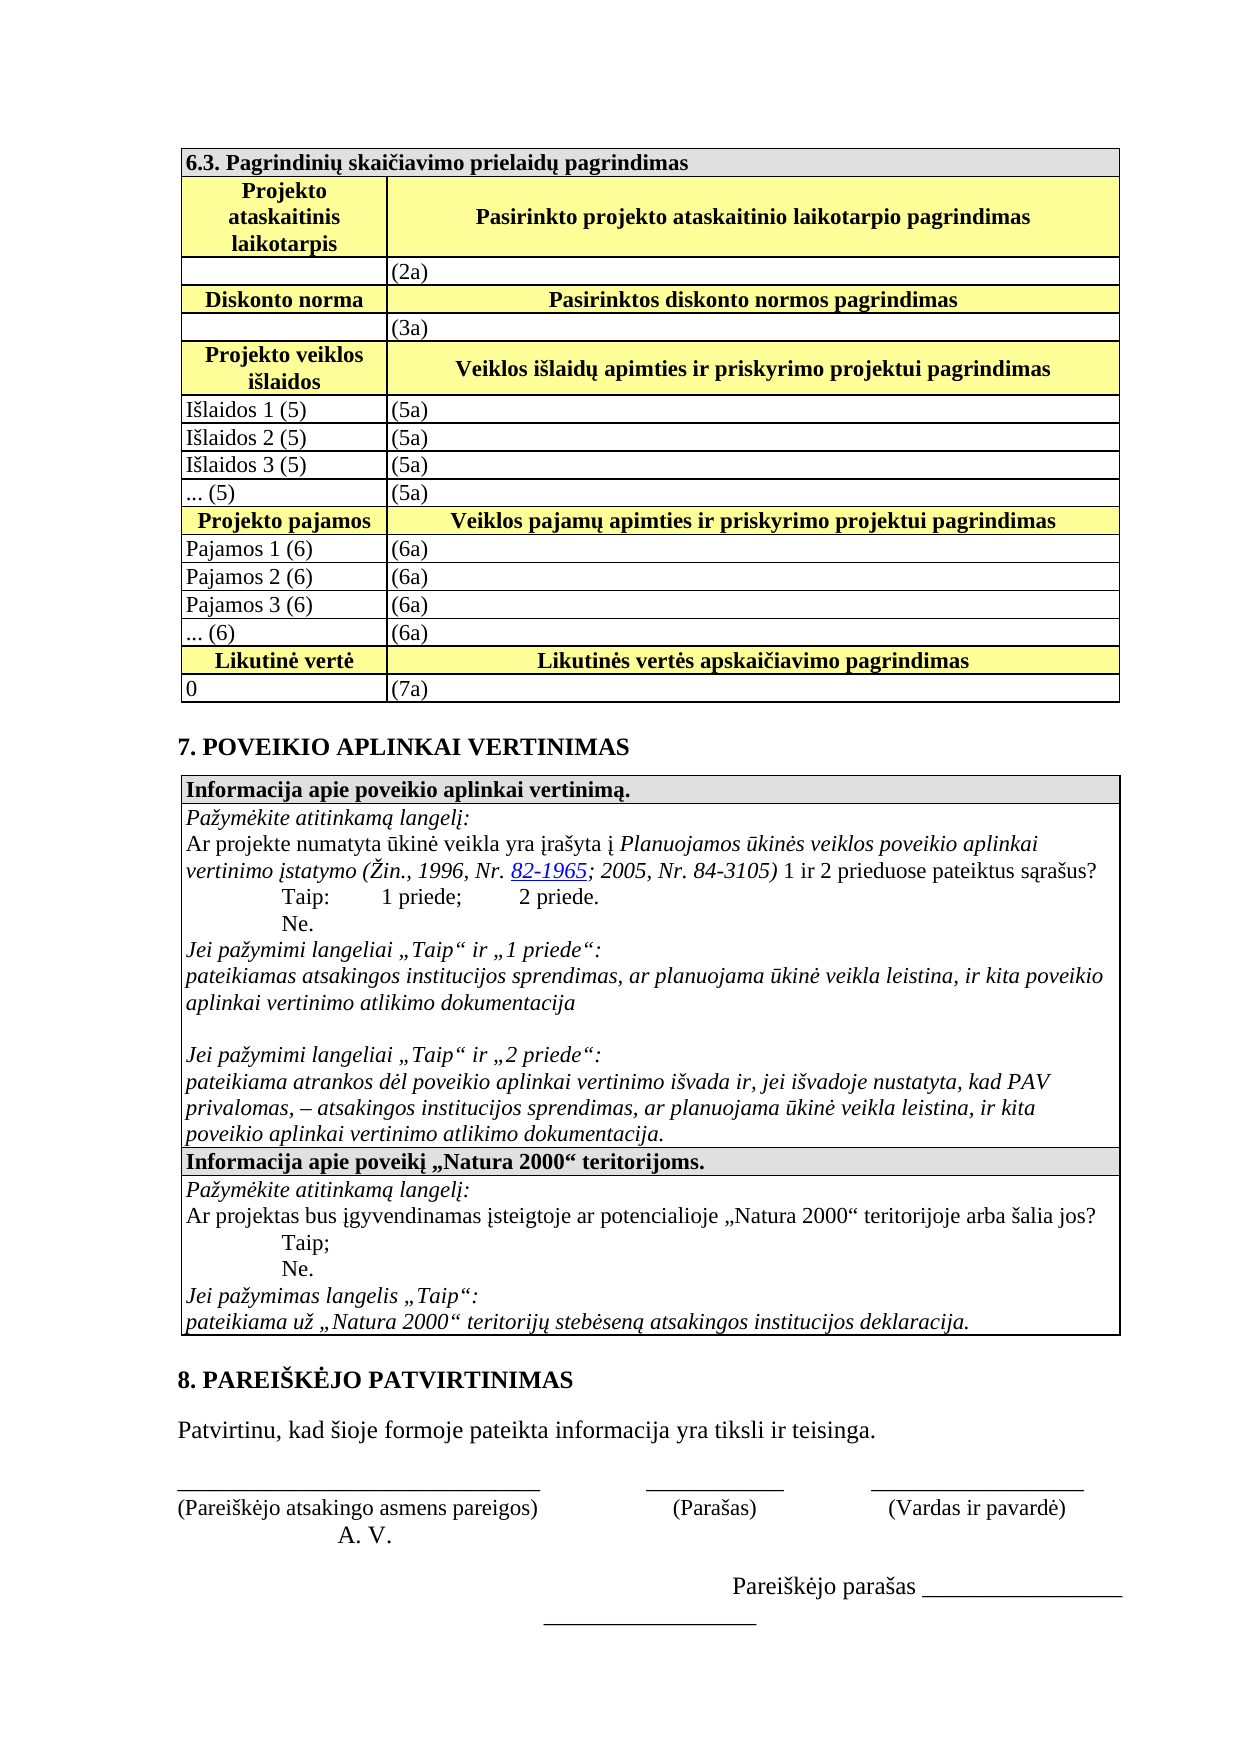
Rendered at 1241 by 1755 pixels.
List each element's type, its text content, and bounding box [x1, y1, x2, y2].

table_cell Veiklos pajamų apimties ir priskyrimo projektui pagrindimas [388, 507, 1119, 534]
table_cell Išlaidos 3 (5) [182, 452, 386, 478]
table_cell [182, 258, 386, 284]
table_cell Projekto veiklos išlaidos [182, 342, 386, 394]
table_cell 0 [182, 675, 386, 701]
text 8. PAREIŠKĖJO PATVIRTINIMAS [177, 1365, 1122, 1393]
table_cell Likutinė vertė [182, 647, 386, 673]
table_cell ... (6) [182, 619, 386, 645]
table_cell (6a) [388, 563, 1119, 589]
table_cell (6a) [388, 591, 1119, 617]
table_cell Pasirinktos diskonto normos pagrindimas [388, 286, 1119, 312]
table_cell (5a) [388, 396, 1119, 422]
text _________________ [177, 1599, 1122, 1628]
text _____________________________ ___________ _________________ [177, 1465, 1122, 1494]
table_cell Pajamos 1 (6) [182, 535, 386, 562]
table_cell Likutinės vertės apskaičiavimo pagrindimas [388, 647, 1119, 673]
table_cell (7a) [388, 675, 1119, 701]
table_header 6.3. Pagrindinių skaičiavimo prielaidų pagrindimas [182, 149, 1119, 176]
table_cell ... (5) [182, 480, 386, 506]
table_cell (5a) [388, 452, 1119, 478]
table_header Informacija apie poveikio aplinkai vertinimą. [182, 776, 1119, 803]
table_cell Pajamos 2 (6) [182, 563, 386, 589]
table_cell (2a) [388, 258, 1119, 284]
table_cell Išlaidos 2 (5) [182, 424, 386, 450]
table_cell Veiklos išlaidų apimties ir priskyrimo projektui pagrindimas [388, 342, 1119, 394]
table_cell Informacija apie poveikį „Natura 2000“ teritorijoms. [182, 1148, 1119, 1175]
table_cell Diskonto norma [182, 286, 386, 312]
table_cell (5a) [388, 480, 1119, 506]
table_cell (3a) [388, 314, 1119, 340]
table_cell (6a) [388, 619, 1119, 645]
table_cell (5a) [388, 424, 1119, 450]
text A. V. [337, 1520, 1122, 1549]
table_cell Pažymėkite atitinkamą langelį: Ar projektas bus įgyvendinamas įsteigtoje ar potencialioje „Natura 2000“ teritorijoje arba šalia jos? Taip; Ne. Jei pažymimas langelis „Taip“: pateikiama už „Natura 2000“ teritorijų stebėseną atsakingos institucijos deklaracija. [182, 1176, 1119, 1334]
table_cell Projekto pajamos [182, 507, 386, 534]
text 7. POVEIKIO APLINKAI VERTINIMAS [177, 732, 1122, 760]
text Patvirtinu, kad šioje formoje pateikta informacija yra tiksli ir teisinga. [177, 1415, 1122, 1444]
table_cell Projekto ataskaitinis laikotarpis [182, 177, 386, 256]
table_cell Išlaidos 1 (5) [182, 396, 386, 422]
table_cell [182, 314, 386, 340]
table_cell Pajamos 3 (6) [182, 591, 386, 617]
table_cell (6a) [388, 535, 1119, 562]
table_cell Pažymėkite atitinkamą langelį: Ar projekte numatyta ūkinė veikla yra įrašyta į Planuojamos ūkinės veiklos poveikio aplinkai vertinimo įstatymo (Žin., 1996, Nr. 82-1965; 2005, Nr. 84-3105) 1 ir 2 prieduose pateiktus sąrašus? Taip: 1 priede; 2 priede. Ne. Jei pažymimi langeliai „Taip“ ir „1 priede“: pateikiamas atsakingos institucijos sprendimas, ar planuojama ūkinė veikla leistina, ir kita poveikio aplinkai vertinimo atlikimo dokumentacija Jei pažymimi langeliai „Taip“ ir „2 priede“: pateikiama atrankos dėl poveikio aplinkai vertinimo išvada ir, jei išvadoje nustatyta, kad PAV privalomas, – atsakingos institucijos sprendimas, ar planuojama ūkinė veikla leistina, ir kita poveikio aplinkai vertinimo atlikimo dokumentacija. [182, 804, 1119, 1147]
text Pareiškėjo parašas ________________ [177, 1571, 1122, 1599]
text (Pareiškėjo atsakingo asmens pareigos) (Parašas) (Vardas ir pavardė) [177, 1494, 1122, 1520]
table_cell Pasirinkto projekto ataskaitinio laikotarpio pagrindimas [388, 177, 1119, 256]
